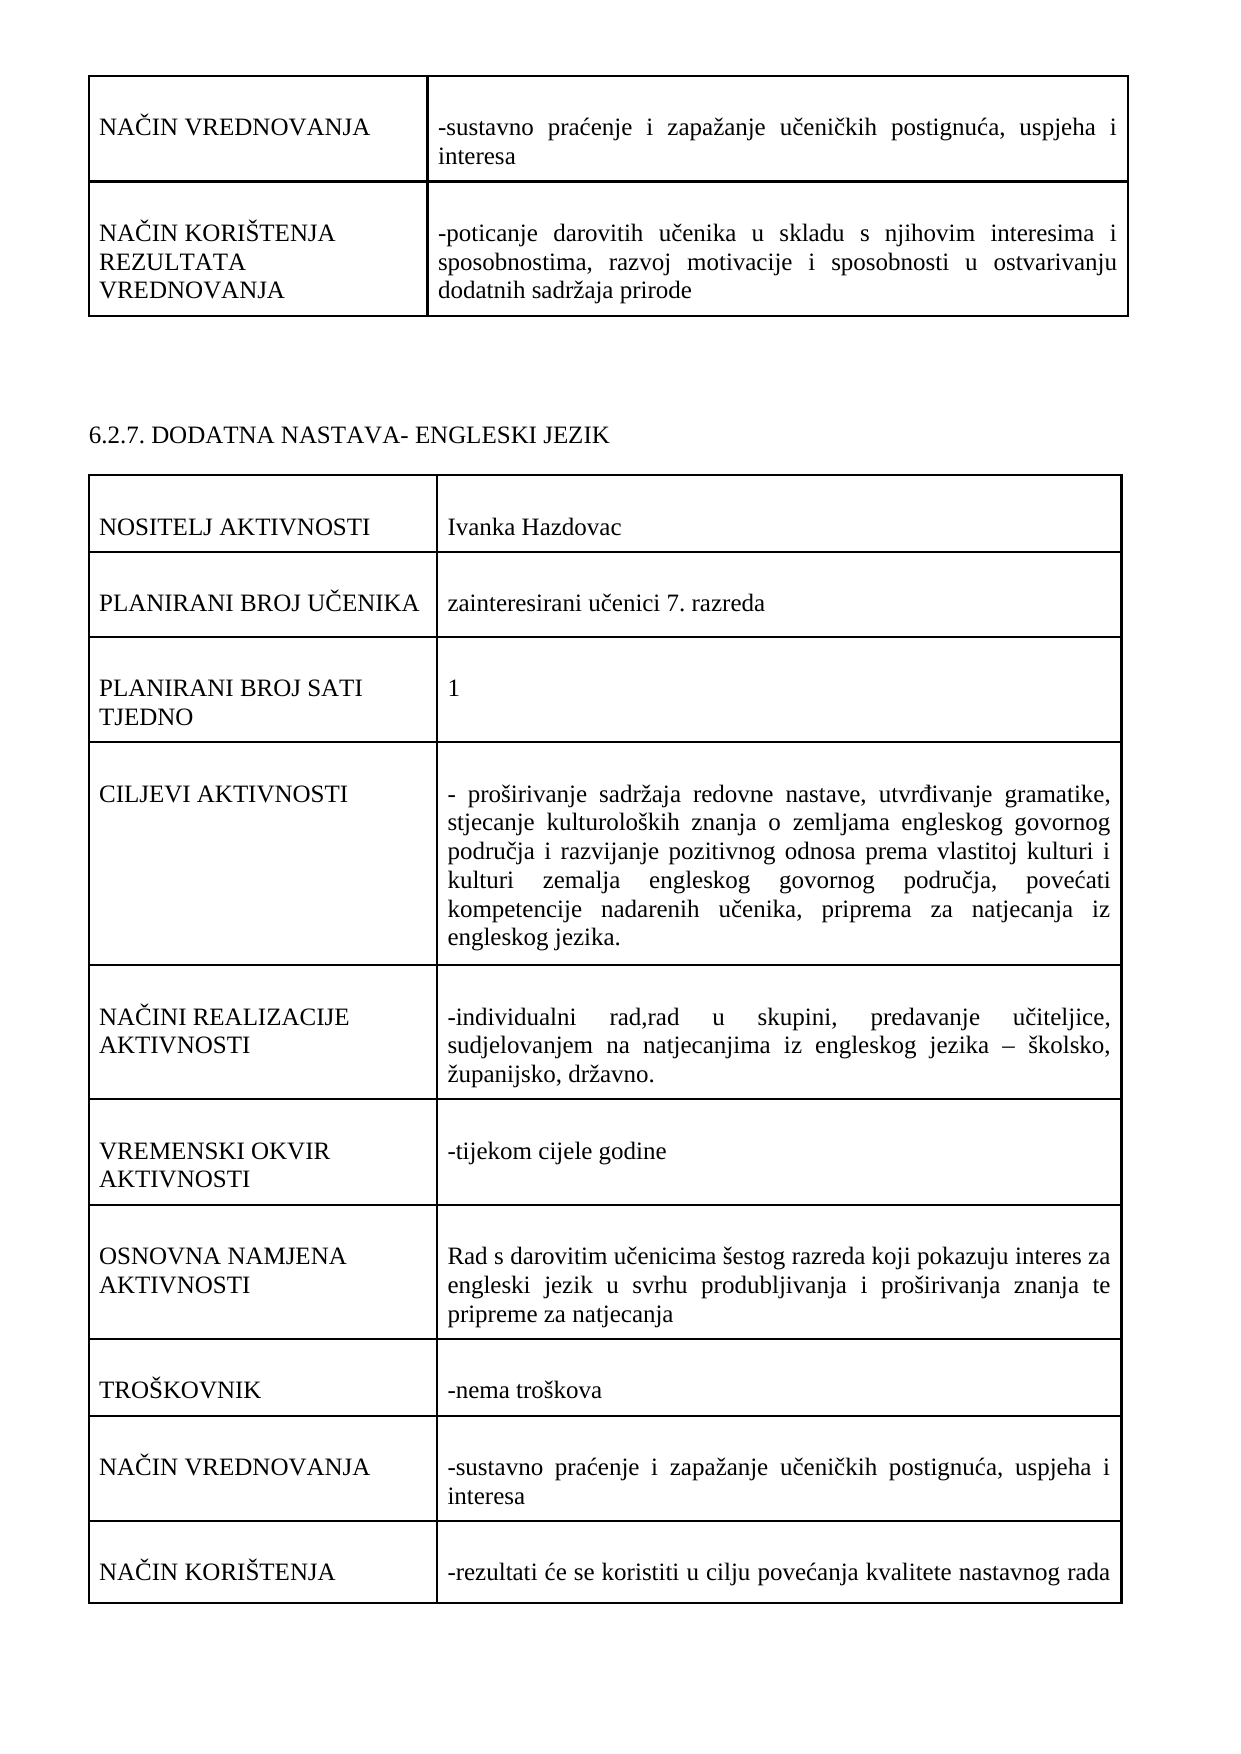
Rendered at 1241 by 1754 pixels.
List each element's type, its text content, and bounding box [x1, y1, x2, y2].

table_cell -nema troškova [438, 1340, 1120, 1414]
table_cell -individualni rad,rad u skupini, predavanje učiteljice, sudjelovanjem na natjecanjima iz engleskog jezika – školsko, županijsko, državno. [438, 966, 1120, 1098]
table_cell Rad s darovitim učenicima šestog razreda koji pokazuju interes za engleski jezik u svrhu produbljivanja i proširivanja znanja te pripreme za natjecanja [438, 1206, 1120, 1338]
table_cell -sustavno praćenje i zapažanje učeničkih postignuća, uspjeha i interesa [438, 1417, 1120, 1520]
table_cell OSNOVNA NAMJENA AKTIVNOSTI [90, 1206, 436, 1338]
table_header Ivanka Hazdovac [438, 476, 1120, 551]
table_cell NAČIN KORIŠTENJA REZULTATA VREDNOVANJA [90, 183, 426, 314]
table_cell PLANIRANI BROJ SATI TJEDNO [90, 638, 436, 741]
table_cell -rezultati će se koristiti u cilju povećanja kvalitete nastavnog rada [438, 1522, 1120, 1602]
table_cell NAČIN VREDNOVANJA [90, 1417, 436, 1520]
table_cell NAČIN KORIŠTENJA [90, 1522, 436, 1602]
table_cell PLANIRANI BROJ UČENIKA [90, 553, 436, 636]
table_cell -tijekom cijele godine [438, 1100, 1120, 1204]
table_cell NAČIN VREDNOVANJA [90, 77, 426, 180]
table_cell NAČINI REALIZACIJE AKTIVNOSTI [90, 966, 436, 1098]
table_cell -sustavno praćenje i zapažanje učeničkih postignuća, uspjeha i interesa [429, 77, 1127, 180]
table_cell CILJEVI AKTIVNOSTI [90, 743, 436, 964]
table_cell TROŠKOVNIK [90, 1340, 436, 1414]
table_cell zainteresirani učenici 7. razreda [438, 553, 1120, 636]
table_cell -poticanje darovitih učenika u skladu s njihovim interesima i sposobnostima, razvoj motivacije i sposobnosti u ostvarivanju dodatnih sadržaja prirode [429, 183, 1127, 314]
table_cell - proširivanje sadržaja redovne nastave, utvrđivanje gramatike, stjecanje kulturoloških znanja o zemljama engleskog govornog područja i razvijanje pozitivnog odnosa prema vlastitoj kulturi i kulturi zemalja engleskog govornog područja, povećati kompetencije nadarenih učenika, priprema za natjecanja iz engleskog jezika. [438, 743, 1120, 964]
table_cell VREMENSKI OKVIR AKTIVNOSTI [90, 1100, 436, 1204]
table_cell 1 [438, 638, 1120, 741]
text 6.2.7. DODATNA NASTAVA- ENGLESKI JEZIK [88, 420, 1090, 449]
table_header NOSITELJ AKTIVNOSTI [90, 476, 436, 551]
